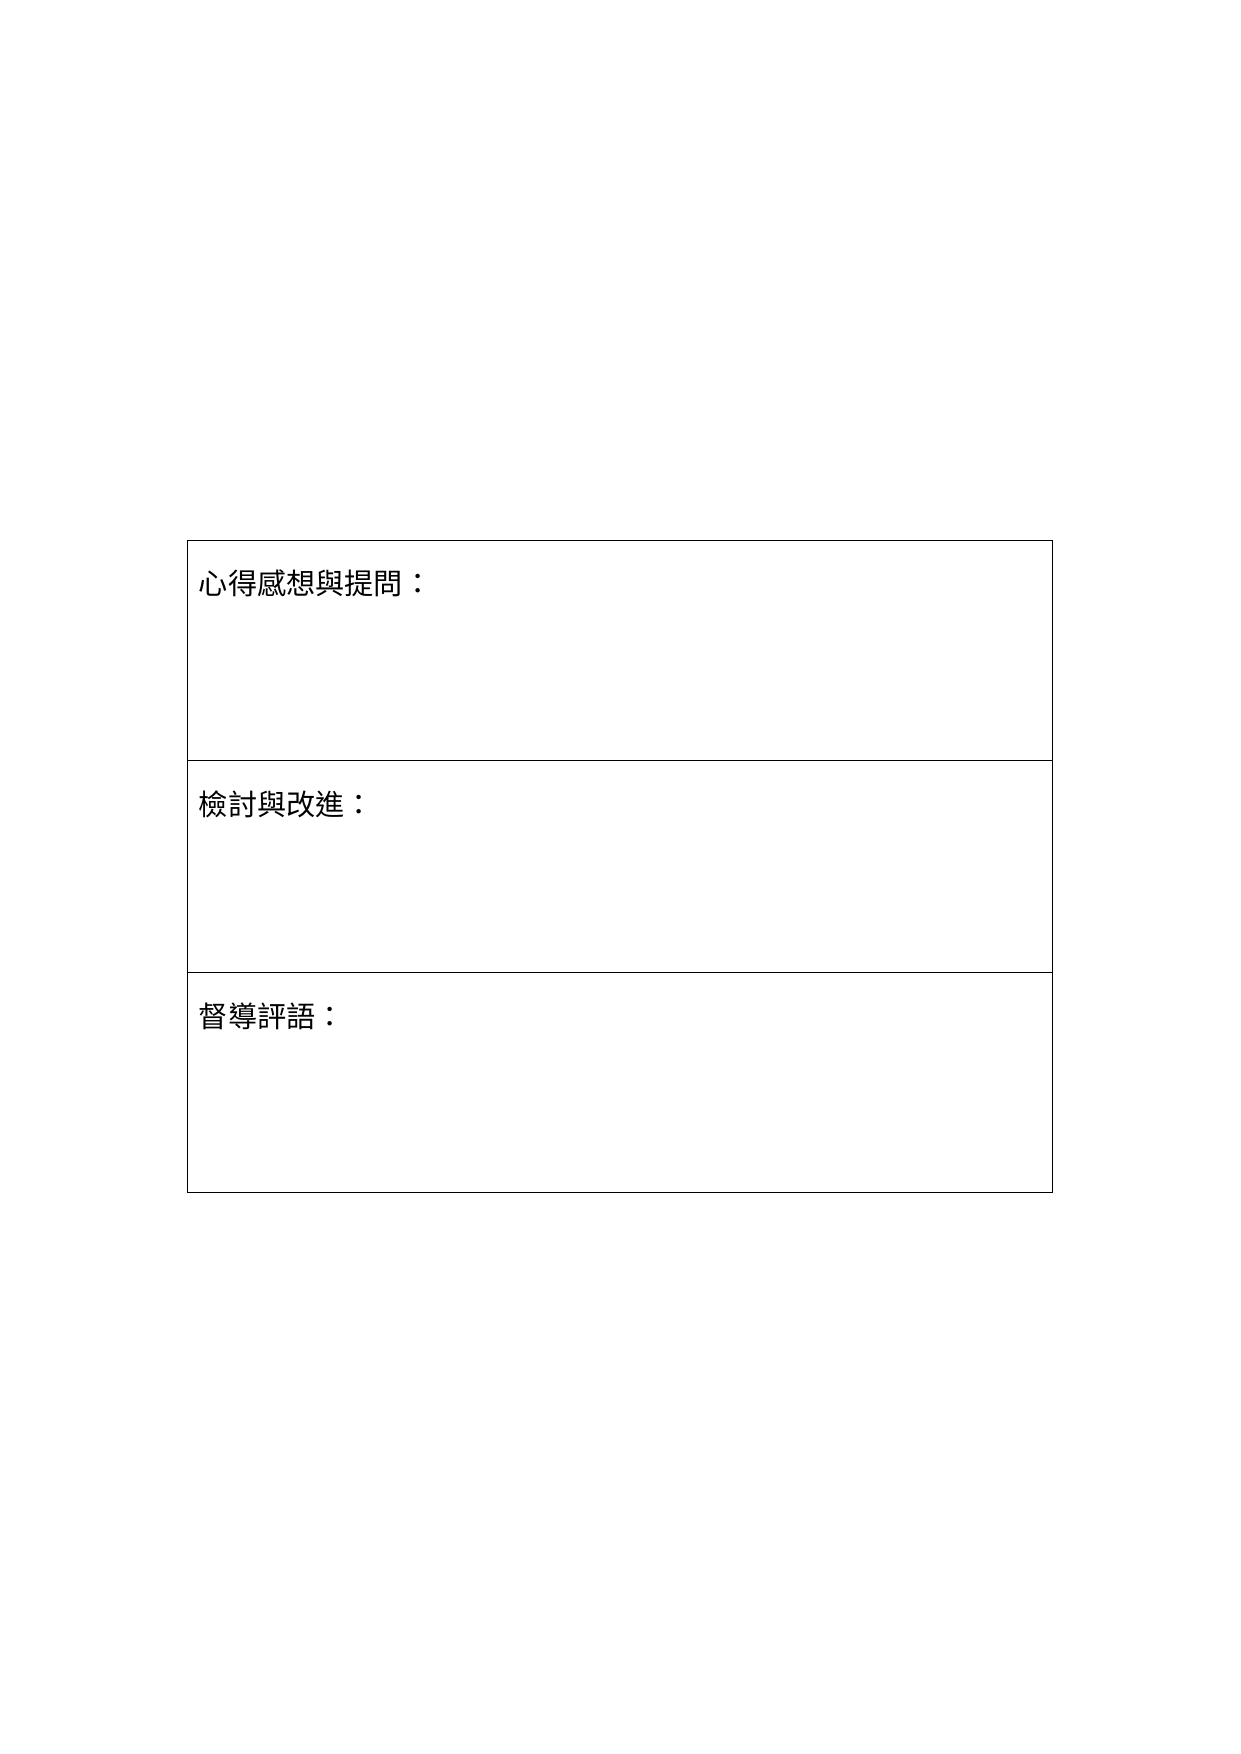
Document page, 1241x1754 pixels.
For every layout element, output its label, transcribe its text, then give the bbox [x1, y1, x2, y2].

table_cell 心得感想與提問： [188, 541, 1052, 760]
table_cell 督導評語： [188, 973, 1052, 1192]
table_cell 檢討與改進： [188, 761, 1052, 972]
